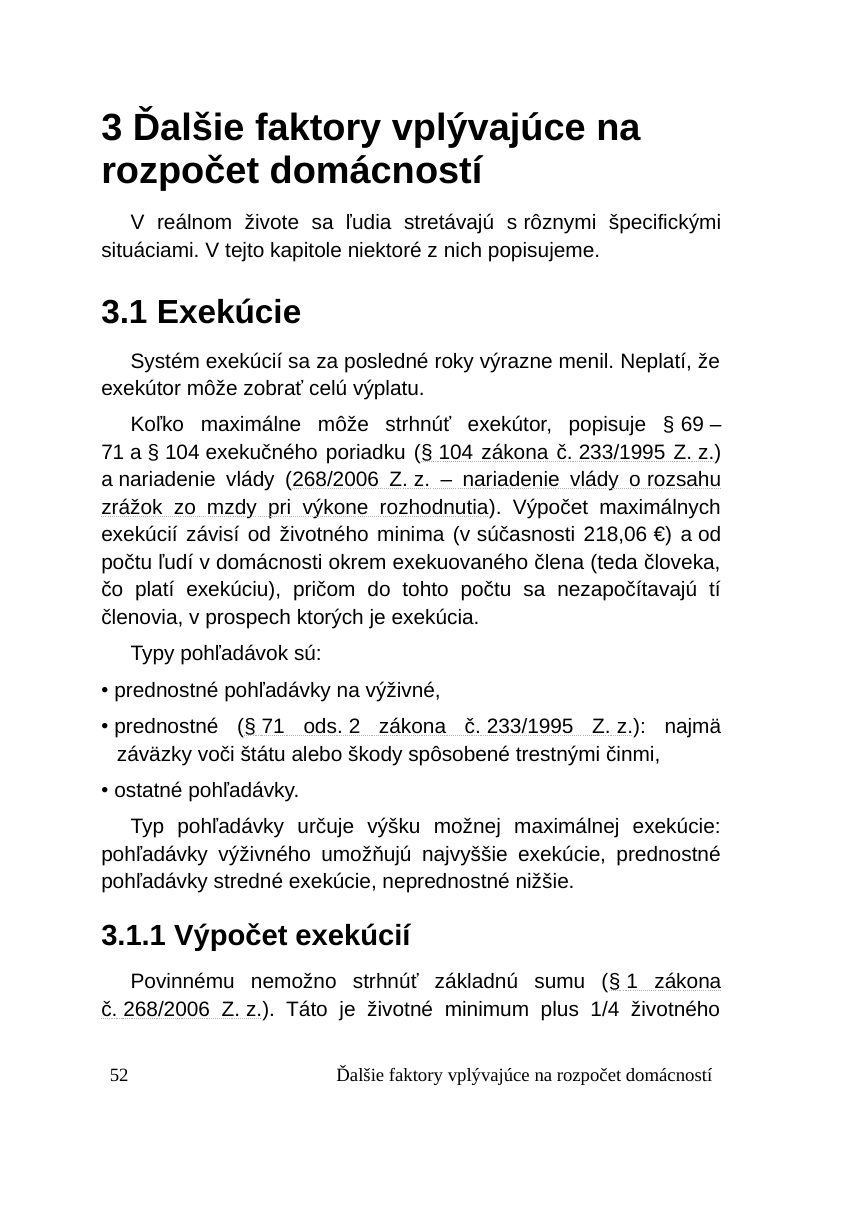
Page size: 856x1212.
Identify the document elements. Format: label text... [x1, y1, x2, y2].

text Povinnému nemožno strhnúť základnú sumu (§ 1 zákona č. 268/2006 Z. z.). Táto je životné minimum plus 1/4 životného [101, 969, 721, 1021]
list prednostné pohľadávky na výživné, [85, 677, 721, 702]
subtitle Výpočet exekúcií [101, 917, 721, 951]
list prednostné (§ 71 ods. 2 zákona č. 233/1995 Z. z.): najmä záväzky voči štátu alebo škody spôsobené trestnými činmi, [85, 714, 721, 766]
subtitle Exekúcie [101, 292, 721, 330]
text Systém exekúcií sa za posledné roky výrazne menil. Neplatí, že exekútor môže zobrať celú výplatu. [101, 348, 721, 400]
text Koľko maximálne môže strhnúť exekútor, popisuje § 69 – 71 a § 104 exekučného poriadku (§ 104 zákona č. 233/1995 Z. z.) a nariadenie vlády (268/2006 Z. z. – nariadenie vlády o rozsahu zrážok zo mzdy pri výkone rozhodnutia). Výpočet maximálnych exekúcií závisí od životného minima (v súčasnosti 218,06 €) a od počtu ľudí v domácnosti okrem exekuovaného člena (teda človeka, čo platí exekúciu), pričom do tohto počtu sa nezapočítavajú tí členovia, v prospech ktorých je exekúcia. [101, 412, 721, 629]
subtitle Ďalšie faktory vplývajúce na rozpočet domácností [101, 104, 721, 192]
text Typy pohľadávok sú: [101, 641, 721, 665]
text V reálnom živote sa ľudia stretávajú s rôznymi špecifickými situáciami. V tejto kapitole niektoré z nich popisujeme. [101, 210, 721, 262]
list ostatné pohľadávky. [85, 778, 721, 802]
text Typ pohľadávky určuje výšku možnej maximálnej exekúcie: pohľadávky výživného umožňujú najvyššie exekúcie, prednostné pohľadávky stredné exekúcie, neprednostné nižšie. [101, 814, 721, 893]
